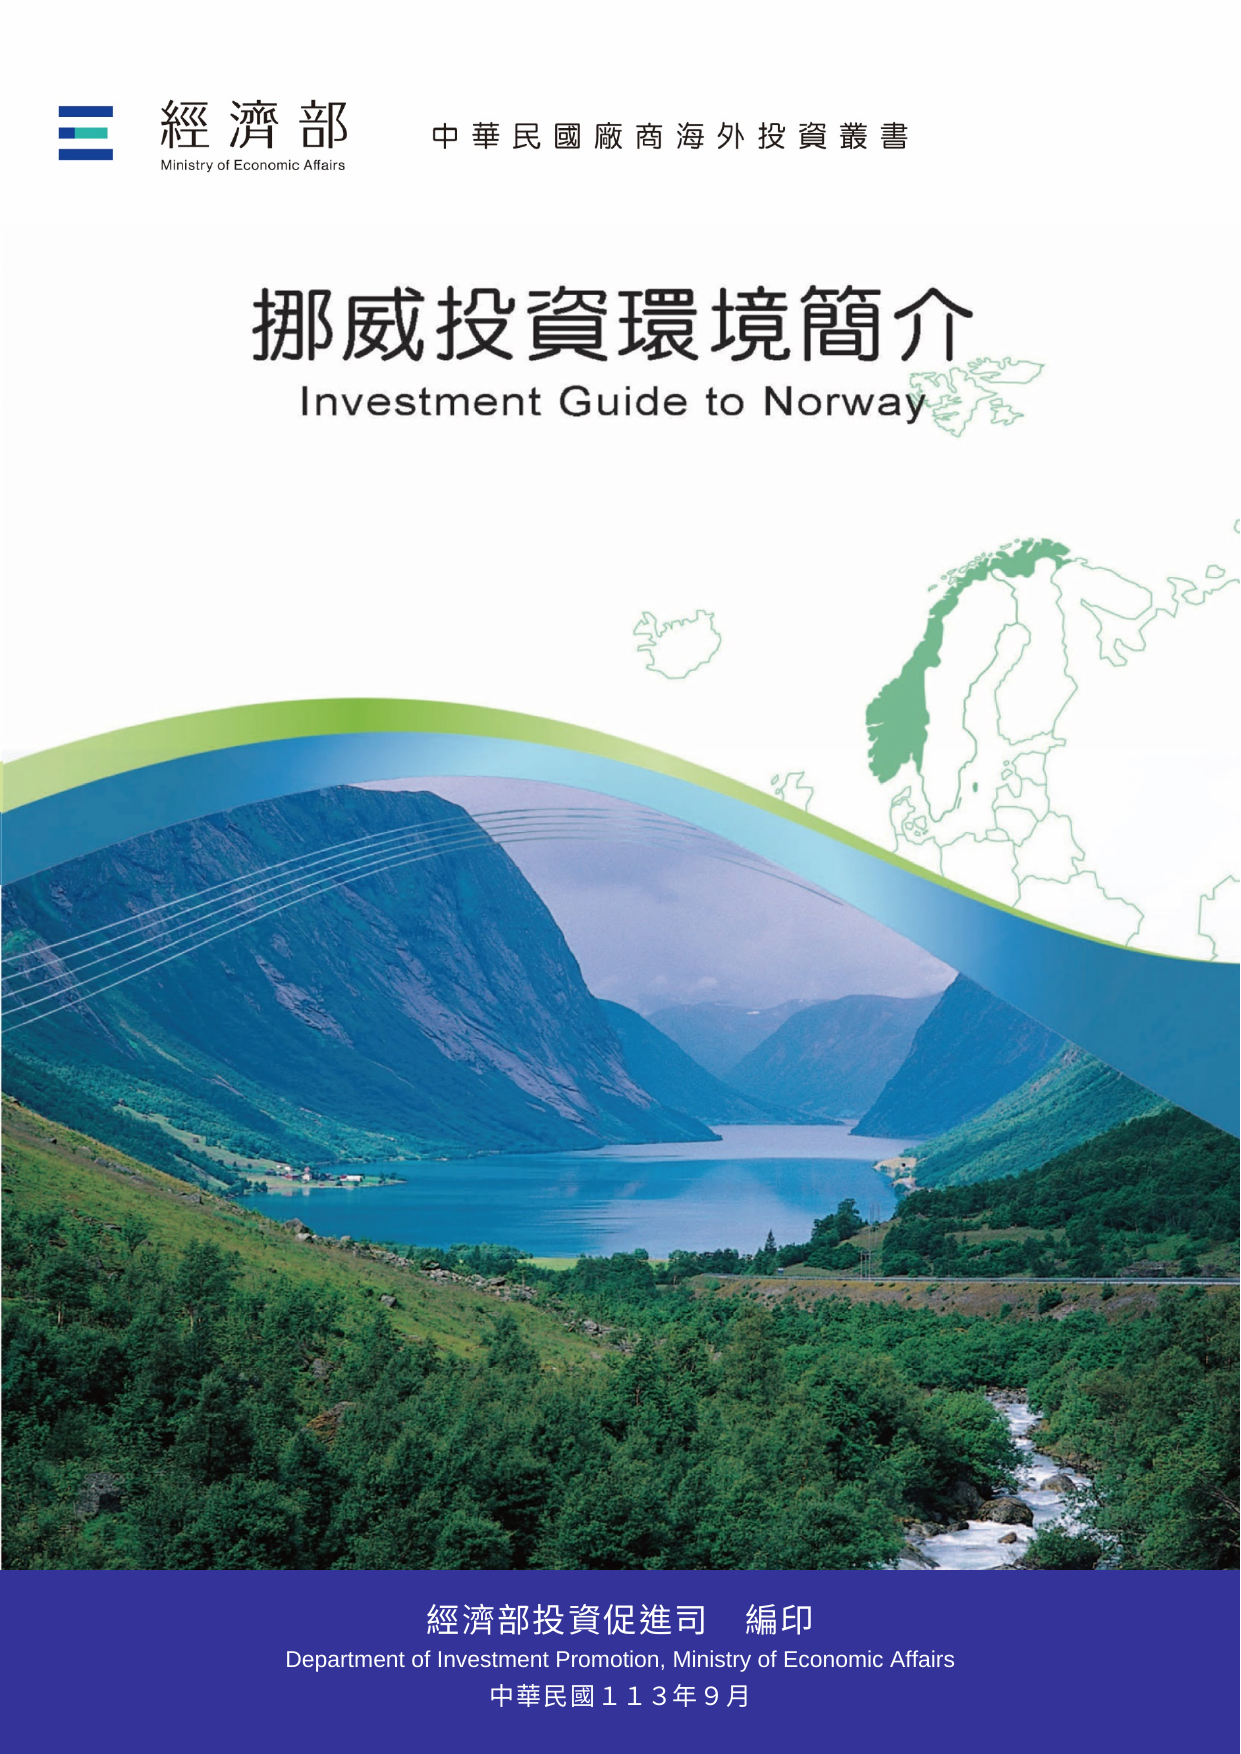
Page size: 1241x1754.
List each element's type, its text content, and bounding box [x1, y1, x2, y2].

text 中華民國１１３年９月 [0, 1676, 1240, 1713]
text 經濟部投資促進司 編印 [0, 1593, 1240, 1642]
picture [0, 0, 1240, 1570]
text Department of Investment Promotion, Ministry of Economic Affairs [0, 1646, 1240, 1672]
